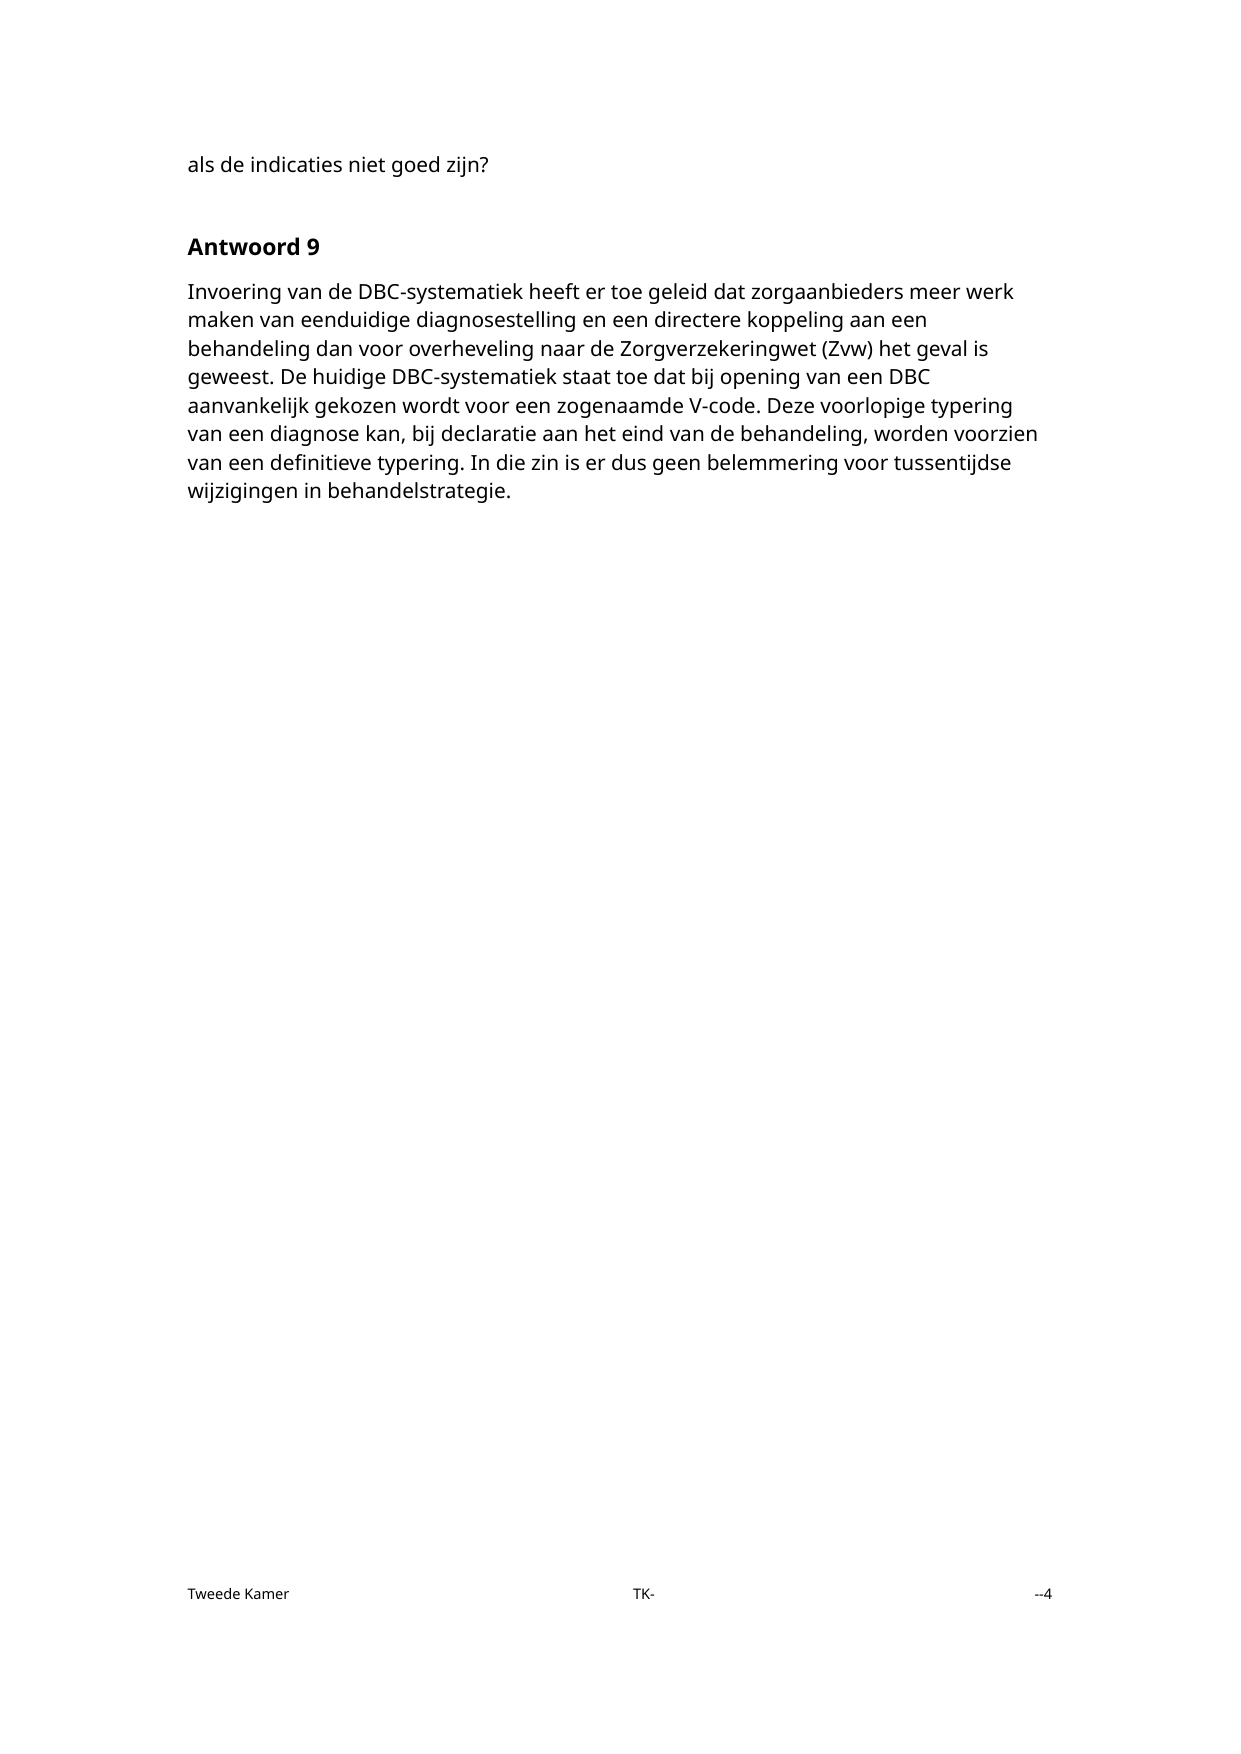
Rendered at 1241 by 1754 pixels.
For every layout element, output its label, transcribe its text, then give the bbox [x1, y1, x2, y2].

text Invoering van de DBC-systematiek heeft er toe geleid dat zorgaanbieders meer werk maken van eenduidige diagnosestelling en een directere koppeling aan een behandeling dan voor overheveling naar de Zorgverzekeringwet (Zvw) het geval is geweest. De huidige DBC-systematiek staat toe dat bij opening van een DBC aanvankelijk gekozen wordt voor een zogenaamde V-code. Deze voorlopige typering van een diagnose kan, bij declaratie aan het eind van de behandeling, worden voorzien van een definitieve typering. In die zin is er dus geen belemmering voor tussentijdse wijzigingen in behandelstrategie. [187, 352, 1053, 579]
subtitle Vraag 9 [187, 150, 1053, 181]
text Hoe is het mogelijk in 2013 over te gaan op resultaatgerichte financiering, zoals u wilt, als de indicaties niet goed zijn? [187, 196, 1053, 253]
subtitle Antwoord 9 [187, 306, 1053, 337]
